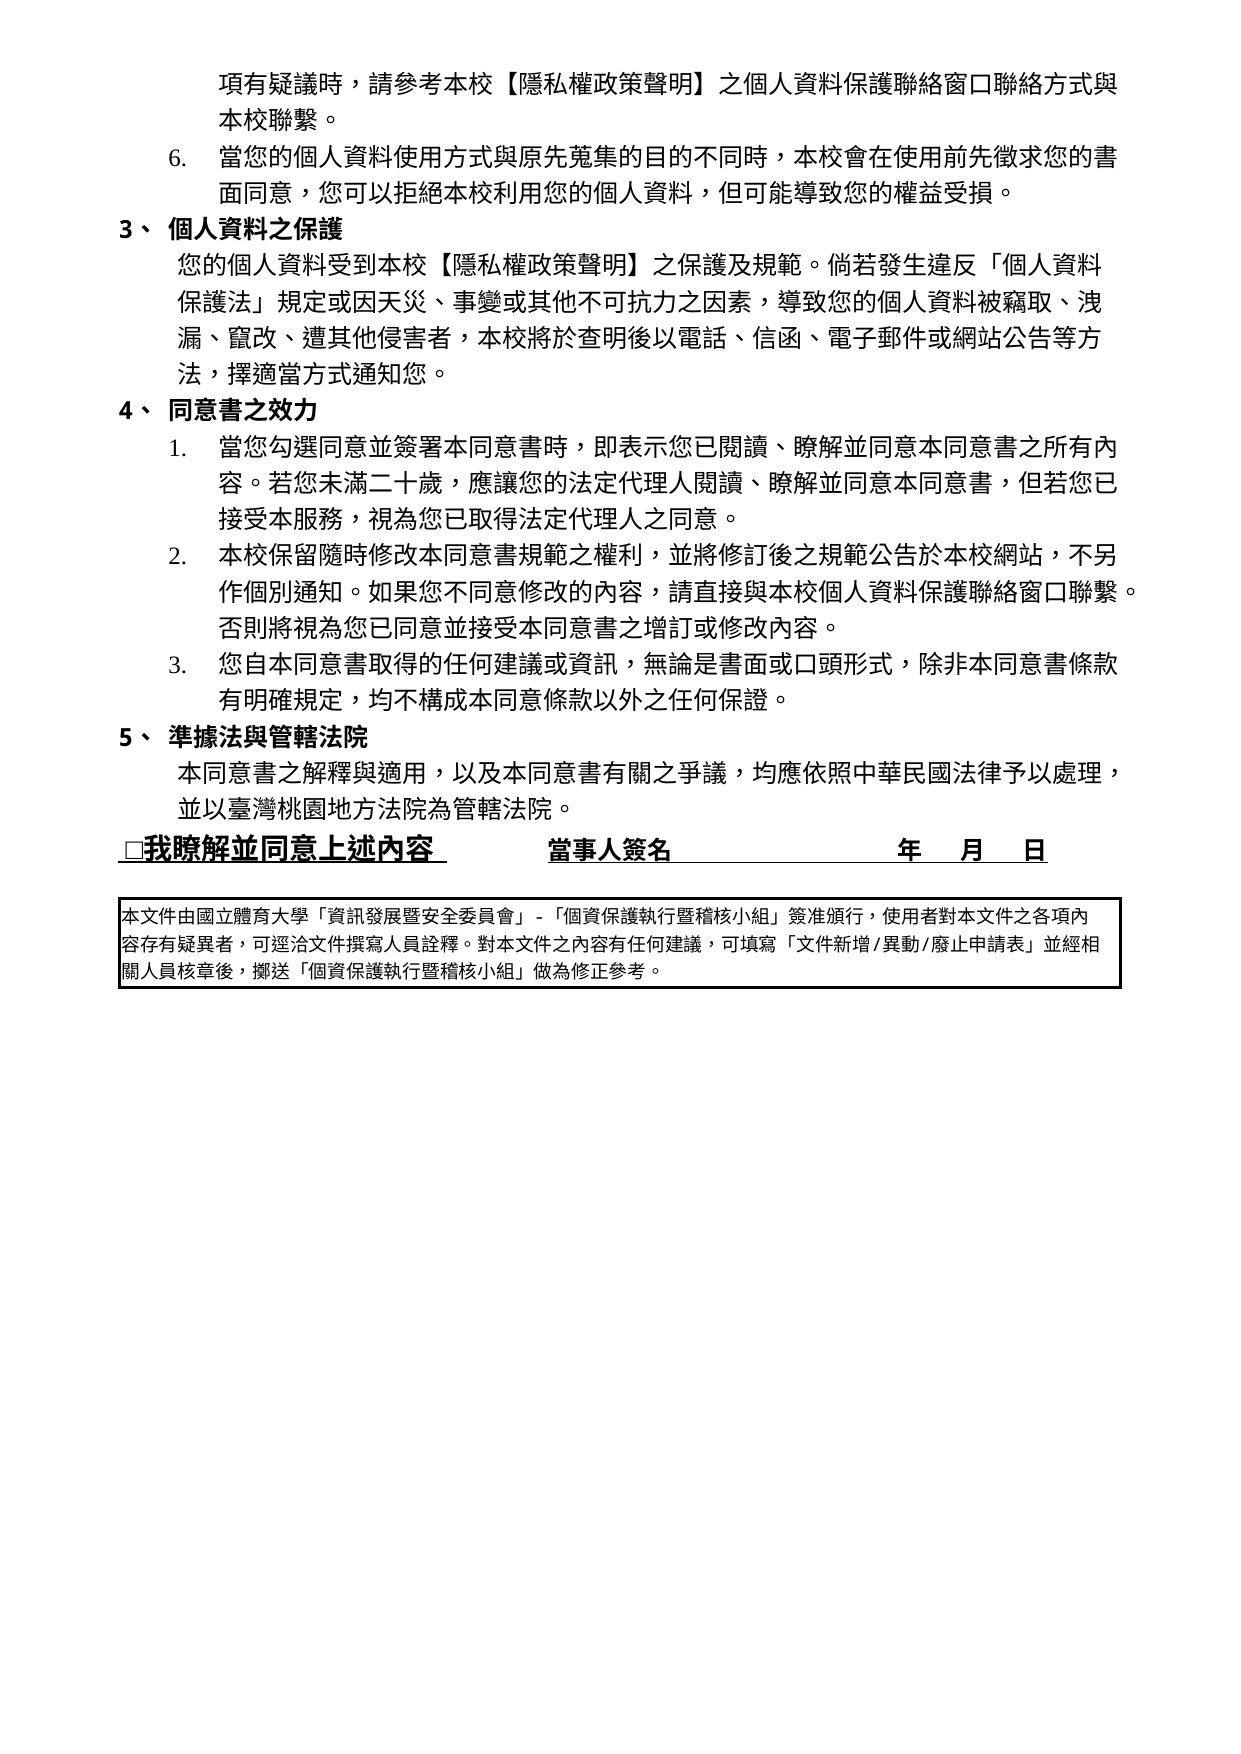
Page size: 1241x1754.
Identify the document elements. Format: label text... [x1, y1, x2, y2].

text 本文件由國立體育大學「資訊發展暨安全委員會」-「個資保護執行暨稽核小組」簽准頒行，使用者對本文件之各項內容存有疑異者，可逕洽文件撰寫人員詮釋。對本文件之內容有任何建議，可填寫「文件新增/異動/廢止申請表」並經相關人員核章後，擲送「個資保護執行暨稽核小組」做為修正參考。 [121, 900, 1119, 986]
list 個人資料之保護 [118, 209, 1122, 246]
list 本校保留隨時修改本同意書規範之權利，並將修訂後之規範公告於本校網站，不另作個別通知。如果您不同意修改的內容，請直接與本校個人資料保護聯絡窗口聯繫。否則將視為您已同意並接受本同意書之增訂或修改內容。 [168, 536, 1122, 644]
list 項有疑議時，請參考本校【隱私權政策聲明】之個人資料保護聯絡窗口聯絡方式與本校聯繫。 [168, 64, 1122, 137]
list 當您勾選同意並簽署本同意書時，即表示您已閱讀、瞭解並同意本同意書之所有內容。若您未滿二十歲，應讓您的法定代理人閱讀、瞭解並同意本同意書，但若您已接受本服務，視為您已取得法定代理人之同意。 [168, 427, 1122, 536]
text 本同意書之解釋與適用，以及本同意書有關之爭議，均應依照中華民國法律予以處理，並以臺灣桃園地方法院為管轄法院。 [177, 753, 1122, 826]
text 您的個人資料受到本校【隱私權政策聲明】之保護及規範。倘若發生違反「個人資料保護法」規定或因天災、事變或其他不可抗力之因素，導致您的個人資料被竊取、洩漏、竄改、遭其他侵害者，本校將於查明後以電話、信函、電子郵件或網站公告等方法，擇適當方式通知您。 [177, 246, 1122, 391]
list 準據法與管轄法院 [118, 717, 1122, 753]
list 當您的個人資料使用方式與原先蒐集的目的不同時，本校會在使用前先徵求您的書面同意，您可以拒絕本校利用您的個人資料，但可能導致您的權益受損。 [168, 137, 1122, 209]
list 您自本同意書取得的任何建議或資訊，無論是書面或口頭形式，除非本同意書條款有明確規定，均不構成本同意條款以外之任何保證。 [168, 644, 1122, 717]
list 同意書之效力 [118, 391, 1122, 427]
text □我瞭解並同意上述內容 當事人簽名 年 月 日 [118, 826, 1122, 868]
